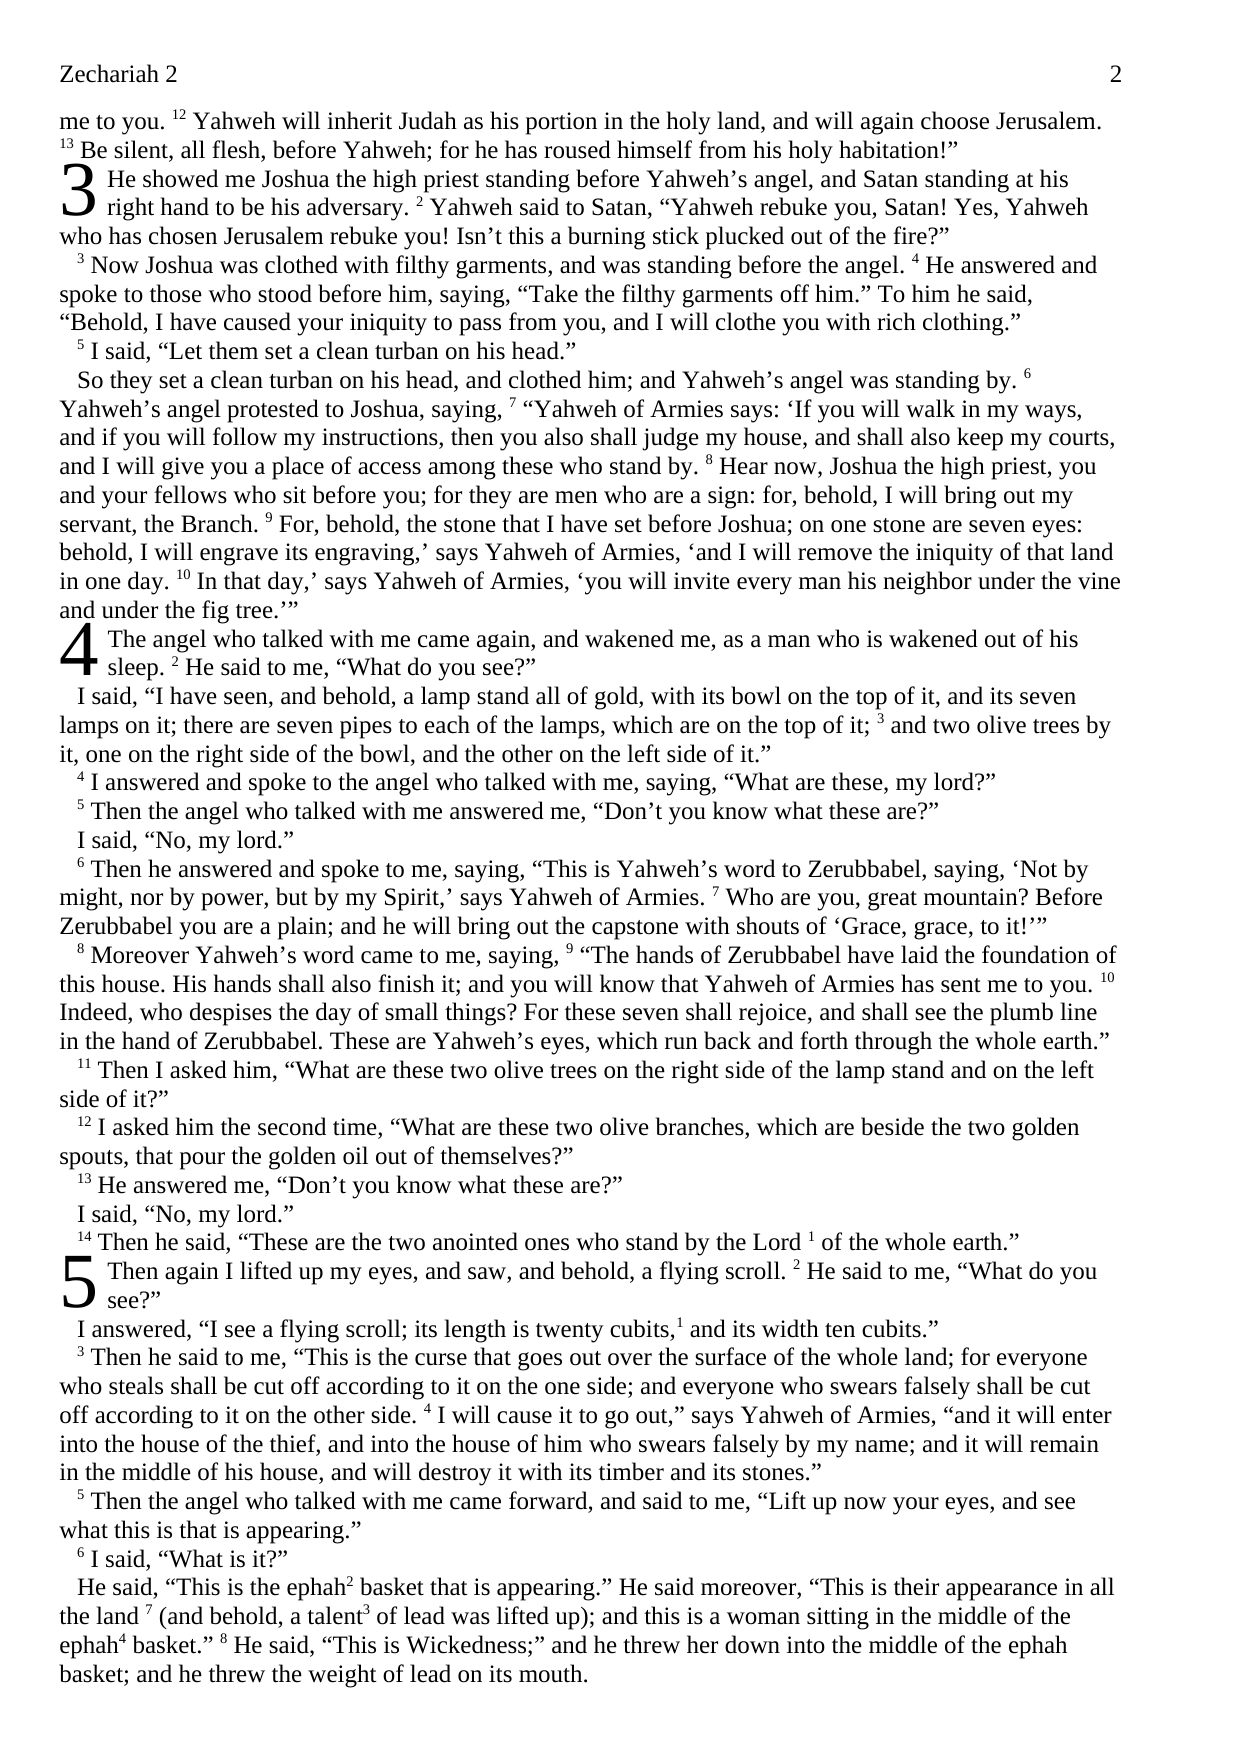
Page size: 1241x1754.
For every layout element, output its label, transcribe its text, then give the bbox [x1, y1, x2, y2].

text I said, “I have seen, and behold, a lamp stand all of gold, with its bowl on the top of it, and its seven lamps on it; there are seven pipes to each of the lamps, which are on the top of it; 3 and two olive trees by it, one on the right side of the bowl, and the other on the left side of it.” [59, 681, 1122, 767]
text So they set a clean turban on his head, and clothed him; and Yahweh’s angel was standing by. 6 Yahweh’s angel protested to Joshua, saying, 7 “Yahweh of Armies says: ‘If you will walk in my ways, and if you will follow my instructions, then you also shall judge my house, and shall also keep my courts, and I will give you a place of access among these who stand by. 8 Hear now, Joshua the high priest, you and your fellows who sit before you; for they are men who are a sign: for, behold, I will bring out my servant, the Branch. 9 For, behold, the stone that I have set before Joshua; on one stone are seven eyes: behold, I will engrave its engraving,’ says Yahweh of Armies, ‘and I will remove the iniquity of that land in one day. 10 In that day,’ says Yahweh of Armies, ‘you will invite every man his neighbor under the vine and under the fig tree.’” [59, 365, 1122, 624]
text 8 Moreover Yahweh’s word came to me, saying, 9 “The hands of Zerubbabel have laid the foundation of this house. His hands shall also finish it; and you will know that Yahweh of Armies has sent me to you. 10 Indeed, who despises the day of small things? For these seven shall rejoice, and shall see the plumb line in the hand of Zerubbabel. These are Yahweh’s eyes, which run back and forth through the whole earth.” [59, 940, 1122, 1055]
text 6 Then he answered and spoke to me, saying, “This is Yahweh’s word to Zerubbabel, saying, ‘Not by might, nor by power, but by my Spirit,’ says Yahweh of Armies. 7 Who are you, great mountain? Before Zerubbabel you are a plain; and he will bring out the capstone with shouts of ‘Grace, grace, to it!’” [59, 854, 1122, 940]
text 11 Then I asked him, “What are these two olive trees on the right side of the lamp stand and on the left side of it?” [59, 1055, 1122, 1112]
text me to you. 12 Yahweh will inherit Judah as his portion in the holy land, and will again choose Jerusalem. 13 Be silent, all flesh, before Yahweh; for he has roused himself from his holy habitation!” [59, 106, 1122, 164]
text 5 I said, “Let them set a clean turban on his head.” [59, 336, 1122, 365]
text 5 Then the angel who talked with me answered me, “Don’t you know what these are?” [59, 796, 1122, 825]
text 3 Then he said to me, “This is the curse that goes out over the surface of the whole land; for everyone who steals shall be cut off according to it on the one side; and everyone who swears falsely shall be cut off according to it on the other side. 4 I will cause it to go out,” says Yahweh of Armies, “and it will enter into the house of the thief, and into the house of him who swears falsely by my name; and it will remain in the middle of his house, and will destroy it with its timber and its stones.” [59, 1342, 1122, 1486]
text I answered, “I see a flying scroll; its length is twenty cubits,1 and its width ten cubits.” [59, 1314, 1122, 1342]
text 5 Then the angel who talked with me came forward, and said to me, “Lift up now your eyes, and see what this is that is appearing.” [59, 1486, 1122, 1544]
text 6 I said, “What is it?” [59, 1544, 1122, 1572]
text I said, “No, my lord.” [59, 1199, 1122, 1227]
text 4The angel who talked with me came again, and wakened me, as a man who is wakened out of his sleep. 2 He said to me, “What do you see?” [59, 624, 1122, 681]
text He said, “This is the ephah2 basket that is appearing.” He said moreover, “This is their appearance in all the land 7 (and behold, a talent3 of lead was lifted up); and this is a woman sitting in the middle of the ephah4 basket.” 8 He said, “This is Wickedness;” and he threw her down into the middle of the ephah basket; and he threw the weight of lead on its mouth. [59, 1572, 1122, 1687]
text 5Then again I lifted up my eyes, and saw, and behold, a flying scroll. 2 He said to me, “What do you see?” [59, 1256, 1122, 1314]
text 4 I answered and spoke to the angel who talked with me, saying, “What are these, my lord?” [59, 767, 1122, 796]
text 12 I asked him the second time, “What are these two olive branches, which are beside the two golden spouts, that pour the golden oil out of themselves?” [59, 1112, 1122, 1170]
text 3He showed me Joshua the high priest standing before Yahweh’s angel, and Satan standing at his right hand to be his adversary. 2 Yahweh said to Satan, “Yahweh rebuke you, Satan! Yes, Yahweh who has chosen Jerusalem rebuke you! Isn’t this a burning stick plucked out of the fire?” [59, 164, 1122, 250]
text 14 Then he said, “These are the two anointed ones who stand by the Lord 1 of the whole earth.” [59, 1227, 1122, 1256]
text 13 He answered me, “Don’t you know what these are?” [59, 1170, 1122, 1199]
text 3 Now Joshua was clothed with filthy garments, and was standing before the angel. 4 He answered and spoke to those who stood before him, saying, “Take the filthy garments off him.” To him he said, “Behold, I have caused your iniquity to pass from you, and I will clothe you with rich clothing.” [59, 250, 1122, 336]
text I said, “No, my lord.” [59, 825, 1122, 854]
